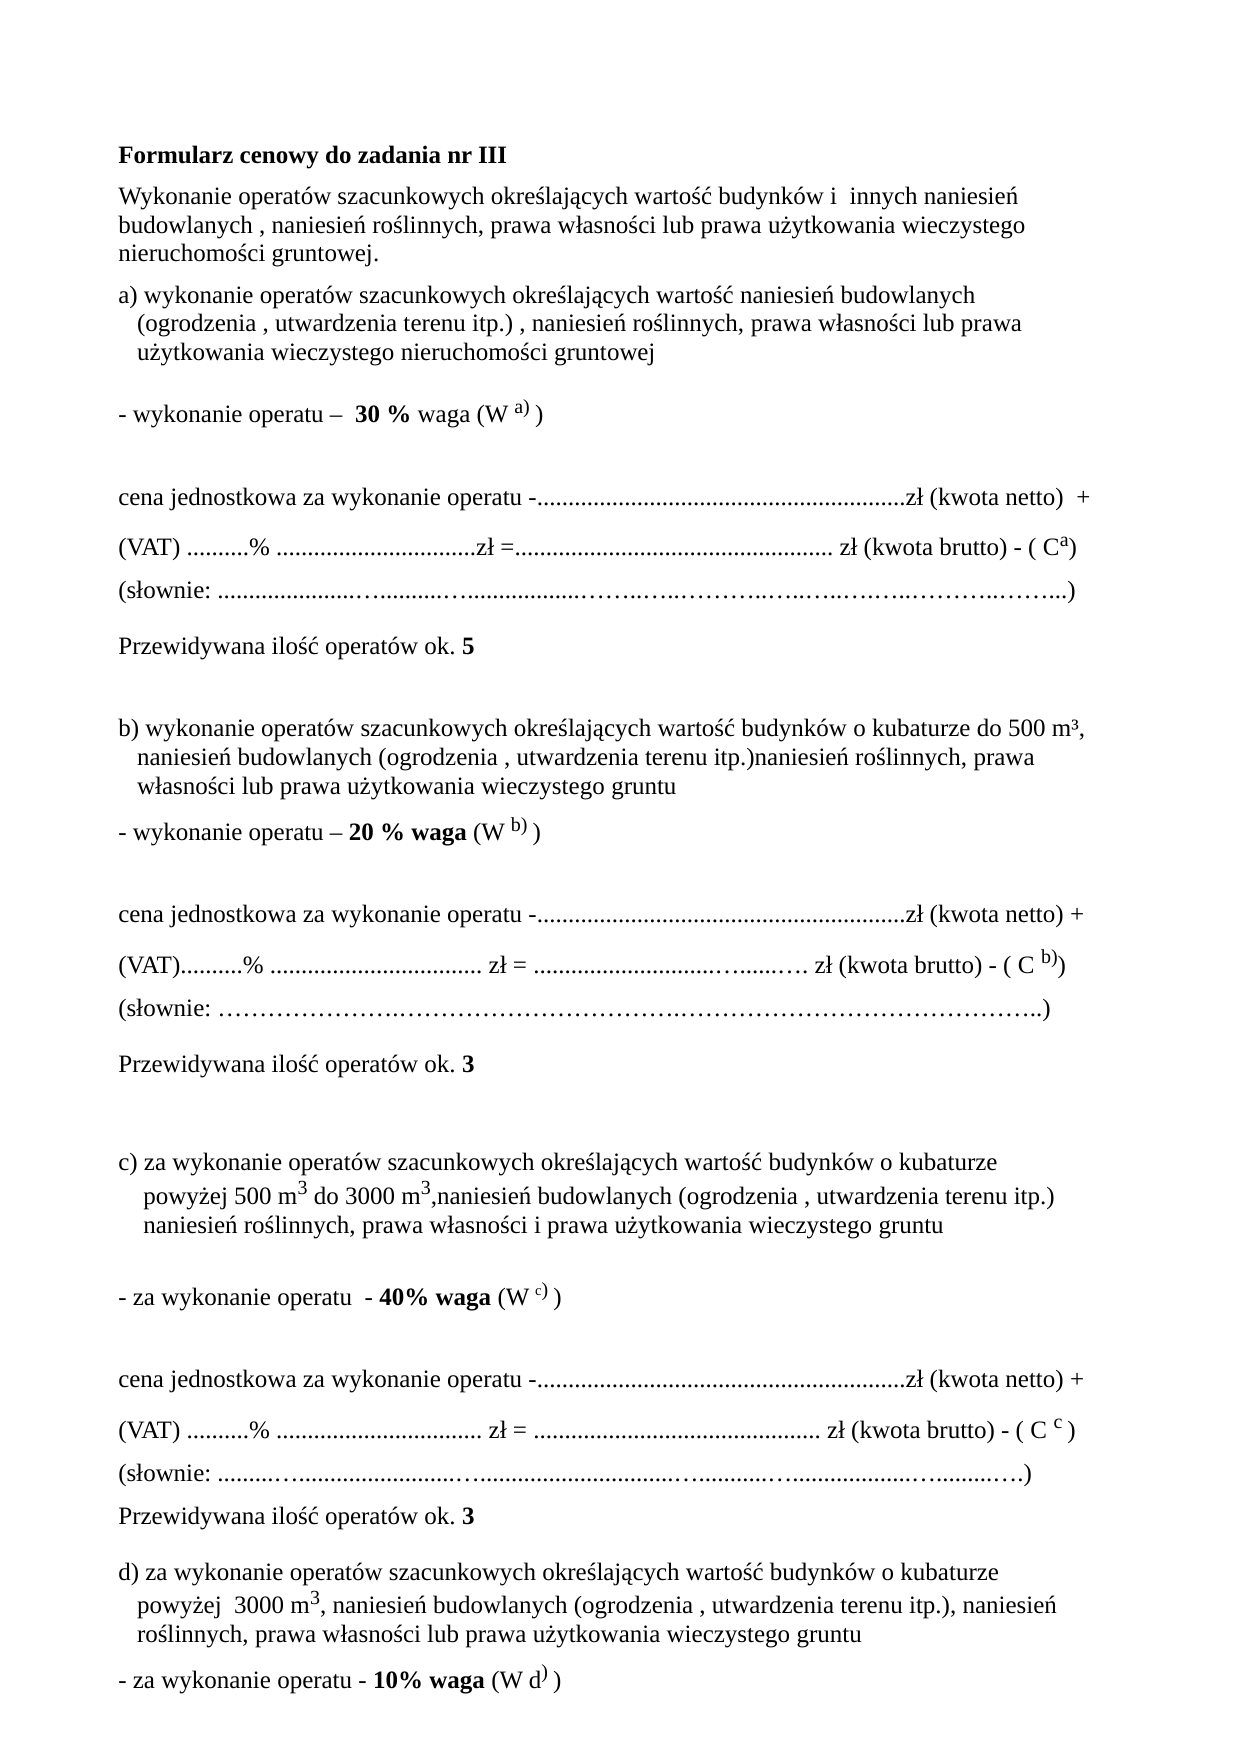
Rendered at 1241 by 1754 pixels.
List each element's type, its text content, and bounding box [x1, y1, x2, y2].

text Wykonanie operatów szacunkowych określających wartość budynków i innych naniesień budowlanych , naniesień roślinnych, prawa własności lub prawa użytkowania wieczystego nieruchomości gruntowej. [118, 181, 1122, 267]
text Formularz cenowy do zadania nr III [118, 140, 1122, 168]
text - wykonanie operatu – 20 % waga (W b) ) [118, 812, 1122, 846]
text cena jednostkowa za wykonanie operatu -...........................................................zł (kwota netto) + (VAT) ..........% ................................zł =................................................... zł (kwota brutto) - ( Ca) (słownie: ......................…..........…..................……..…..………..…..…..….…..………..……...) [118, 482, 1122, 604]
text b) wykonanie operatów szacunkowych określających wartość budynków o kubaturze do 500 m³, naniesień budowlanych (ogrodzenia , utwardzenia terenu itp.)naniesień roślinnych, prawa własności lub prawa użytkowania wieczystego gruntu [118, 713, 1122, 800]
text - za wykonanie operatu - 10% waga (W d) ) [118, 1660, 1122, 1694]
text d) za wykonanie operatów szacunkowych określających wartość budynków o kubaturze powyżej 3000 m3, naniesień budowlanych (ogrodzenia , utwardzenia terenu itp.), naniesień roślinnych, prawa własności lub prawa użytkowania wieczystego gruntu [118, 1557, 1122, 1648]
text cena jednostkowa za wykonanie operatu -...........................................................zł (kwota netto) + (VAT)..........% .................................. zł = .............................…......…. zł (kwota brutto) - ( C b)) (słownie: ………………….…………………………….……………………………………..) [118, 899, 1122, 1022]
text a) wykonanie operatów szacunkowych określających wartość naniesień budowlanych (ogrodzenia , utwardzenia terenu itp.) , naniesień roślinnych, prawa własności lub prawa użytkowania wieczystego nieruchomości gruntowej - wykonanie operatu – 30 % waga (W a) ) [118, 280, 1122, 428]
text Przewidywana ilość operatów ok. 5 [118, 631, 1122, 660]
text c) za wykonanie operatów szacunkowych określających wartość budynków o kubaturze powyżej 500 m3 do 3000 m3,naniesień budowlanych (ogrodzenia , utwardzenia terenu itp.) naniesień roślinnych, prawa własności i prawa użytkowania wieczystego gruntu [118, 1147, 1122, 1238]
text cena jednostkowa za wykonanie operatu -...........................................................zł (kwota netto) + (VAT) ..........% ................................. zł = .............................................. zł (kwota brutto) - ( C c ) (słownie: .........….........................…...............................…...........…...................….........….) Przewidywana ilość operatów ok. 3 [118, 1364, 1122, 1530]
text Przewidywana ilość operatów ok. 3 [118, 1049, 1122, 1135]
text - za wykonanie operatu - 40% waga (W c) ) [118, 1277, 1122, 1311]
